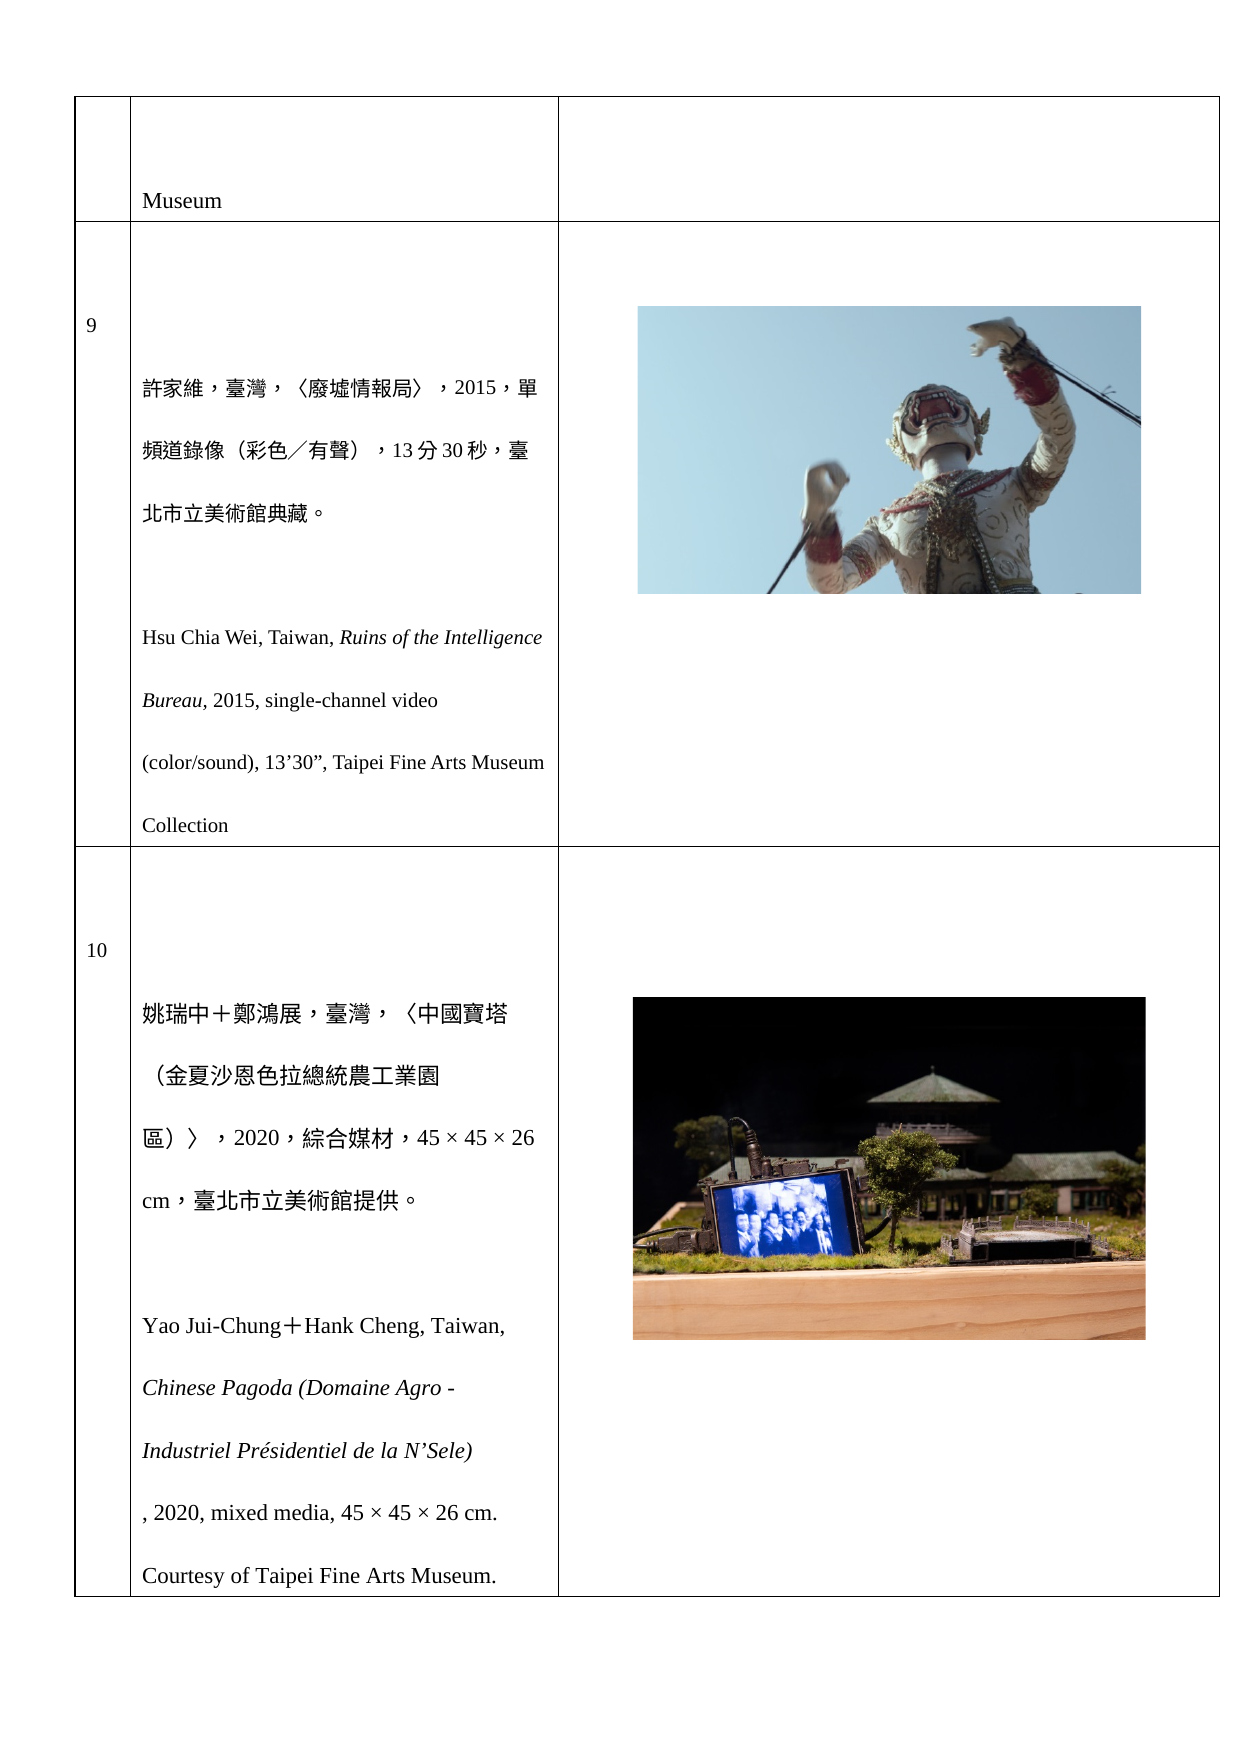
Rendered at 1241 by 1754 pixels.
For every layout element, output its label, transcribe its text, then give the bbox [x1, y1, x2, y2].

table_cell [559, 222, 1219, 846]
table_cell Museum [131, 97, 558, 221]
table_cell 姚瑞中＋鄭鴻展，臺灣，〈中國寶塔（金夏沙恩色拉總統農工業園區）〉，2020，綜合媒材，45 × 45 × 26 cm，臺北市立美術館提供。 Yao Jui-Chung＋Hank Cheng, Taiwan, Chinese Pagoda (Domaine Agro - Industriel Présidentiel de la N’Sele) , 2020, mixed media, 45 × 45 × 26 cm. Courtesy of Taipei Fine Arts Museum. [131, 847, 558, 1596]
table_cell [76, 97, 130, 221]
table_cell 10 [76, 847, 130, 1596]
table_cell 許家維，臺灣，〈廢墟情報局〉，2015，單頻道錄像（彩色／有聲），13分30秒，臺北市立美術館典藏。 Hsu Chia Wei, Taiwan, Ruins of the Intelligence Bureau, 2015, single-channel video (color/sound), 13’30”, Taipei Fine Arts Museum Collection [131, 222, 558, 846]
table_cell [559, 847, 1219, 1596]
table_cell 9 [76, 222, 130, 846]
table_cell [559, 97, 1219, 221]
